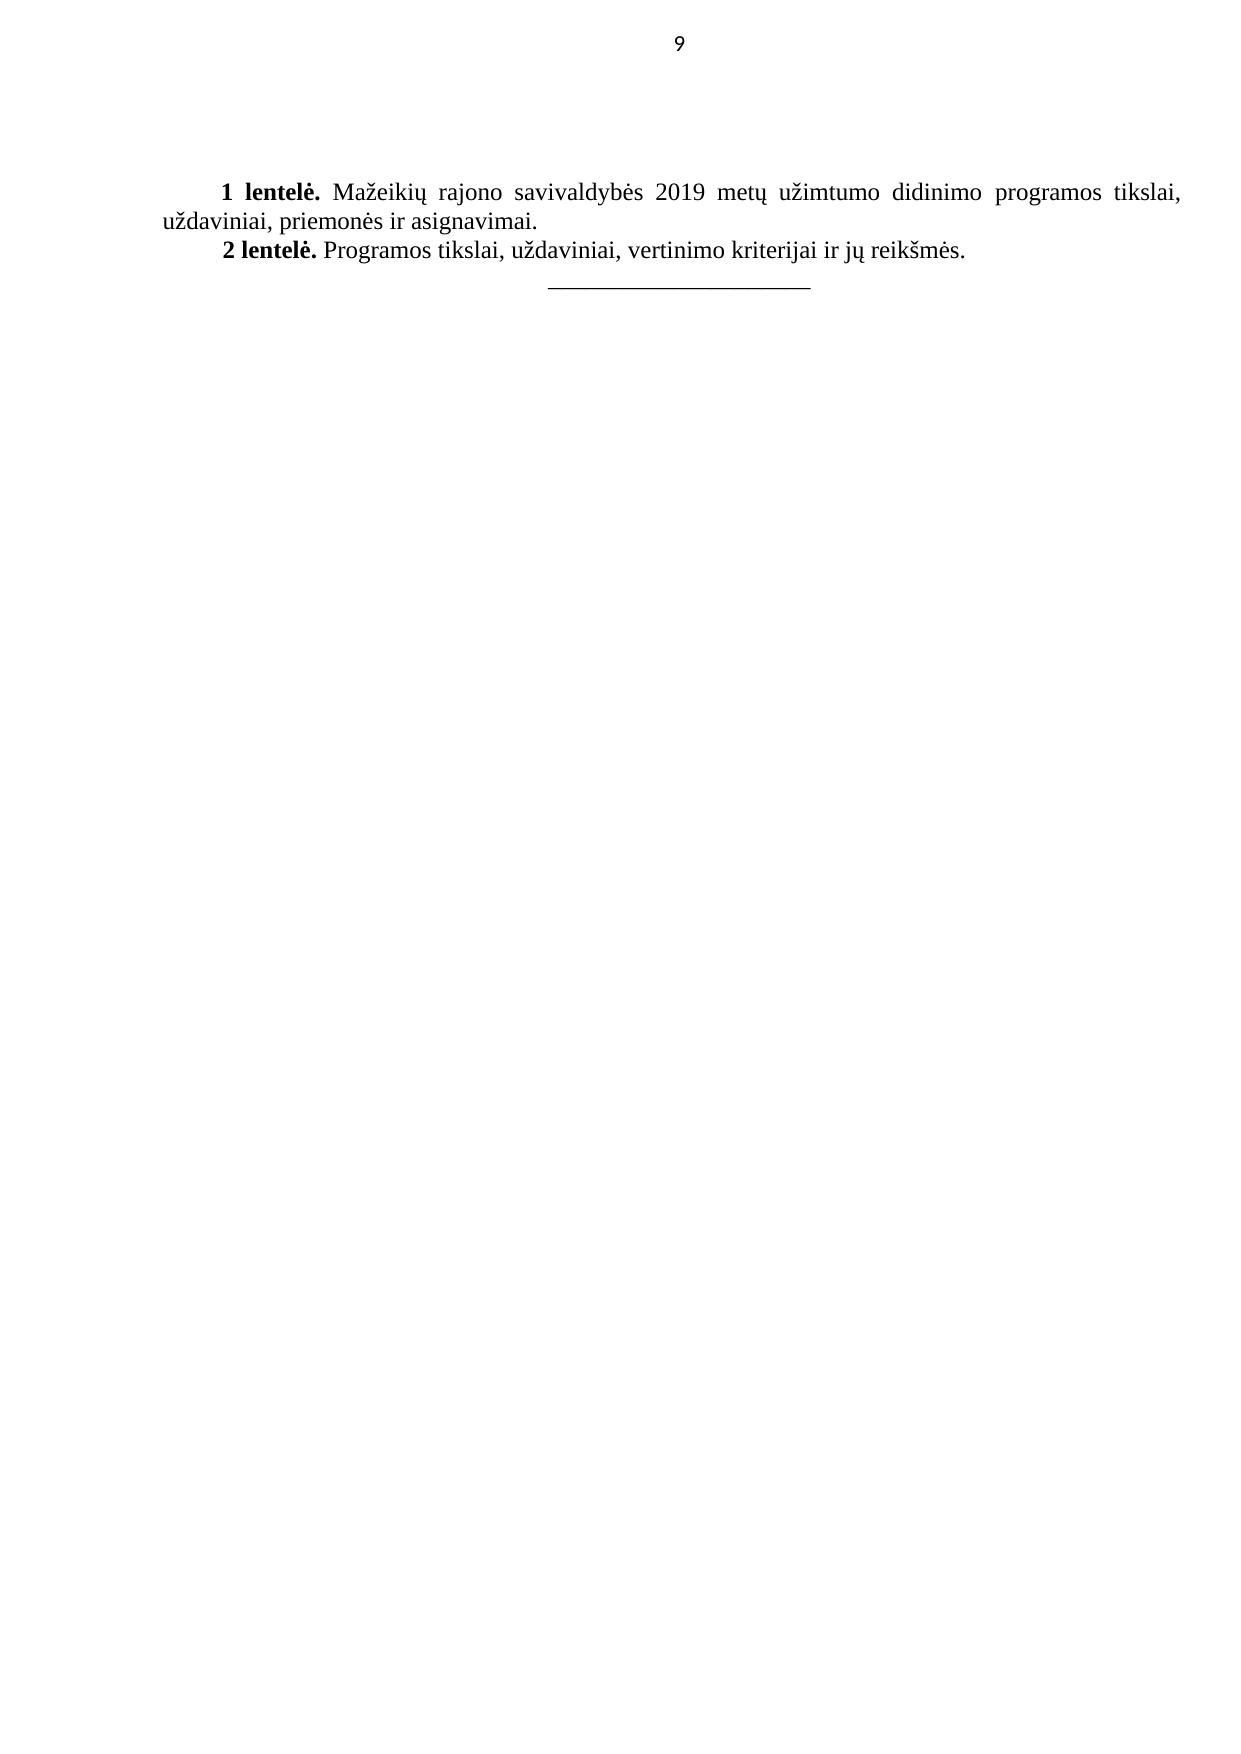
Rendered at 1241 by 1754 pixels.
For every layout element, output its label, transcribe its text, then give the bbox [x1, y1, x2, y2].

text _____________________ [177, 263, 1181, 292]
text 2 lentelė. Programos tikslai, uždaviniai, vertinimo kriterijai ir jų reikšmės. [177, 235, 1181, 263]
text 1 lentelė. Mažeikių rajono savivaldybės 2019 metų užimtumo didinimo programos tikslai, uždaviniai, priemonės ir asignavimai. [162, 177, 1181, 235]
